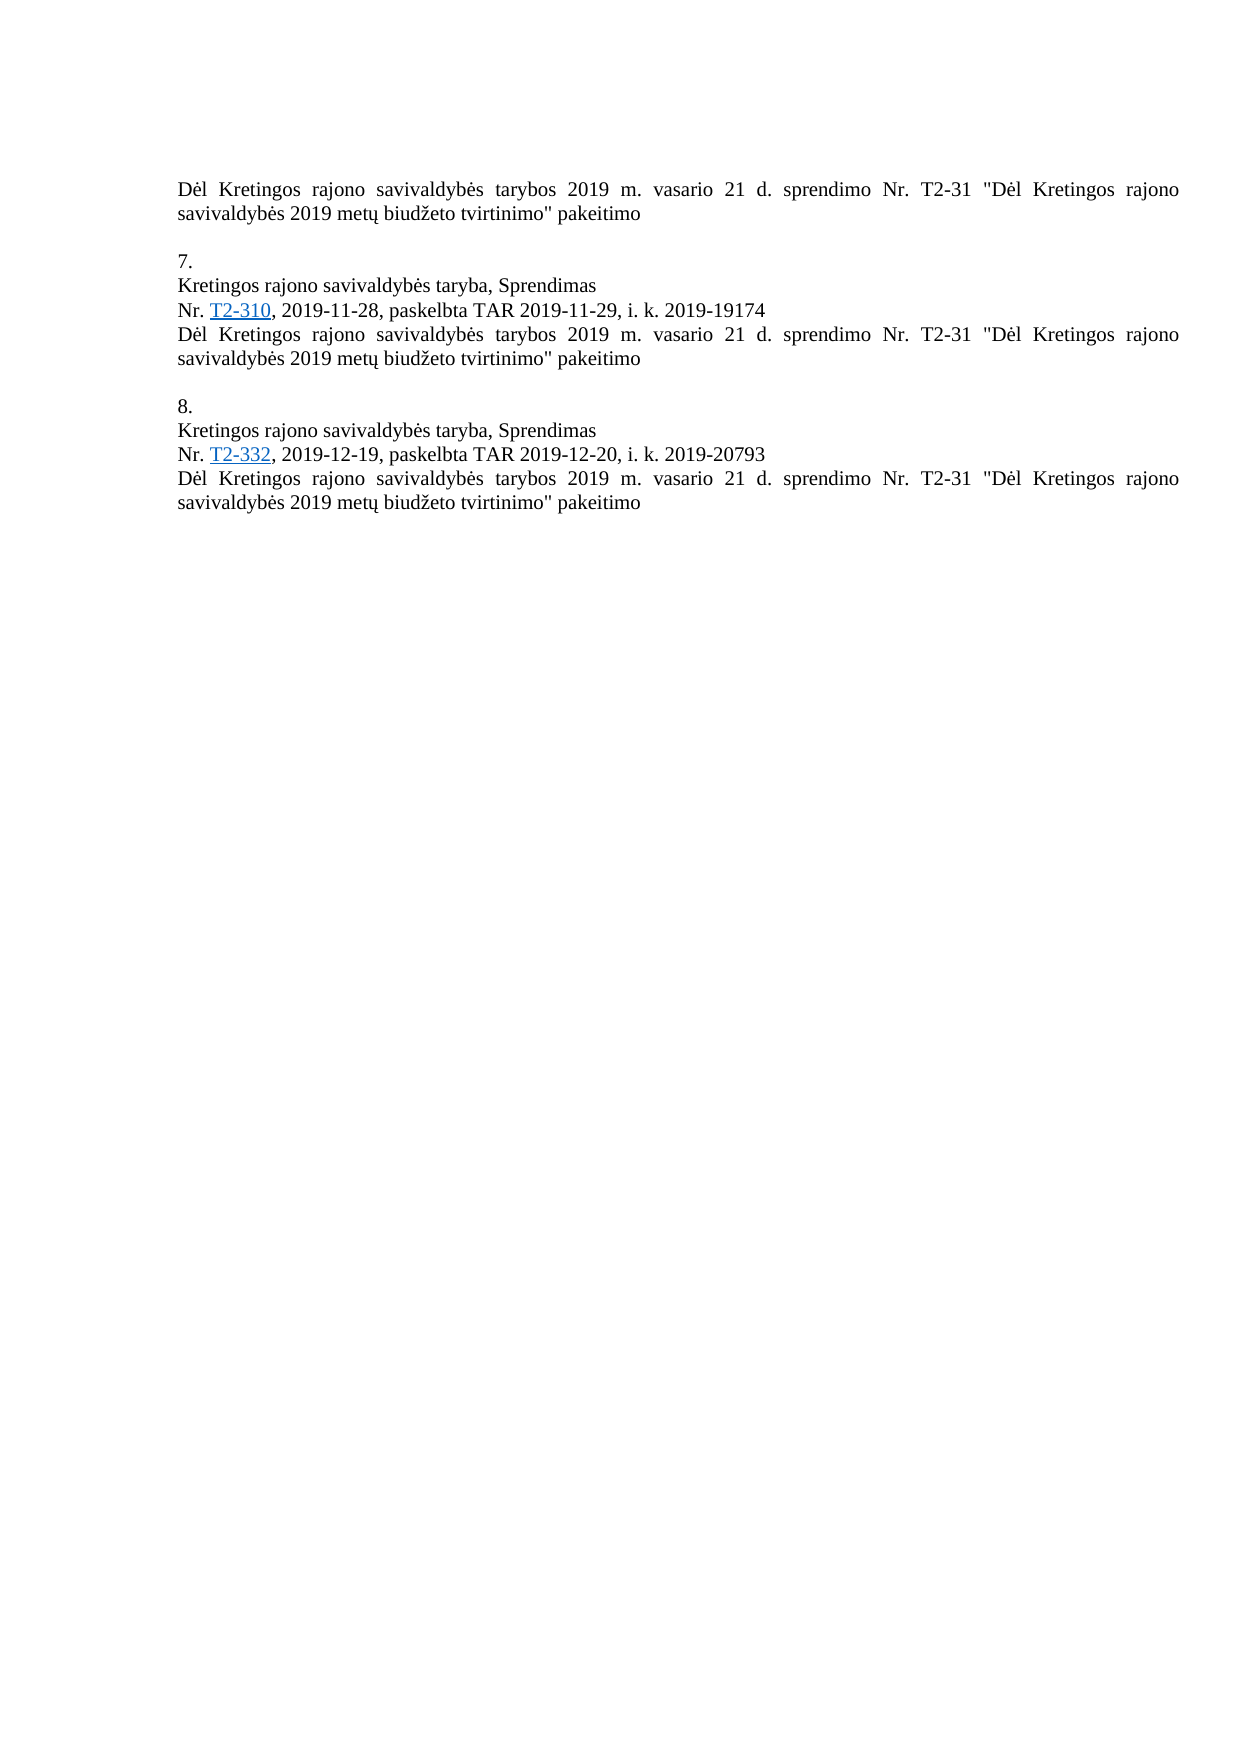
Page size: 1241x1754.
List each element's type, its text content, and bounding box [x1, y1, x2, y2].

text Kretingos rajono savivaldybės taryba, Sprendimas [177, 418, 1181, 442]
text Dėl Kretingos rajono savivaldybės tarybos 2019 m. vasario 21 d. sprendimo Nr. T2-31 "Dėl Kretingos rajono savivaldybės 2019 metų biudžeto tvirtinimo" pakeitimo [177, 322, 1181, 370]
text Nr. T2-310, 2019-11-28, paskelbta TAR 2019-11-29, i. k. 2019-19174 [177, 297, 1181, 322]
text Dėl Kretingos rajono savivaldybės tarybos 2019 m. vasario 21 d. sprendimo Nr. T2-31 "Dėl Kretingos rajono savivaldybės 2019 metų biudžeto tvirtinimo" pakeitimo [177, 466, 1181, 514]
text 7. [177, 249, 1181, 273]
text Kretingos rajono savivaldybės taryba, Sprendimas [177, 273, 1181, 297]
text Dėl Kretingos rajono savivaldybės tarybos 2019 m. vasario 21 d. sprendimo Nr. T2-31 "Dėl Kretingos rajono savivaldybės 2019 metų biudžeto tvirtinimo" pakeitimo [177, 177, 1181, 225]
text 8. [177, 394, 1181, 418]
text Nr. T2-332, 2019-12-19, paskelbta TAR 2019-12-20, i. k. 2019-20793 [177, 442, 1181, 466]
